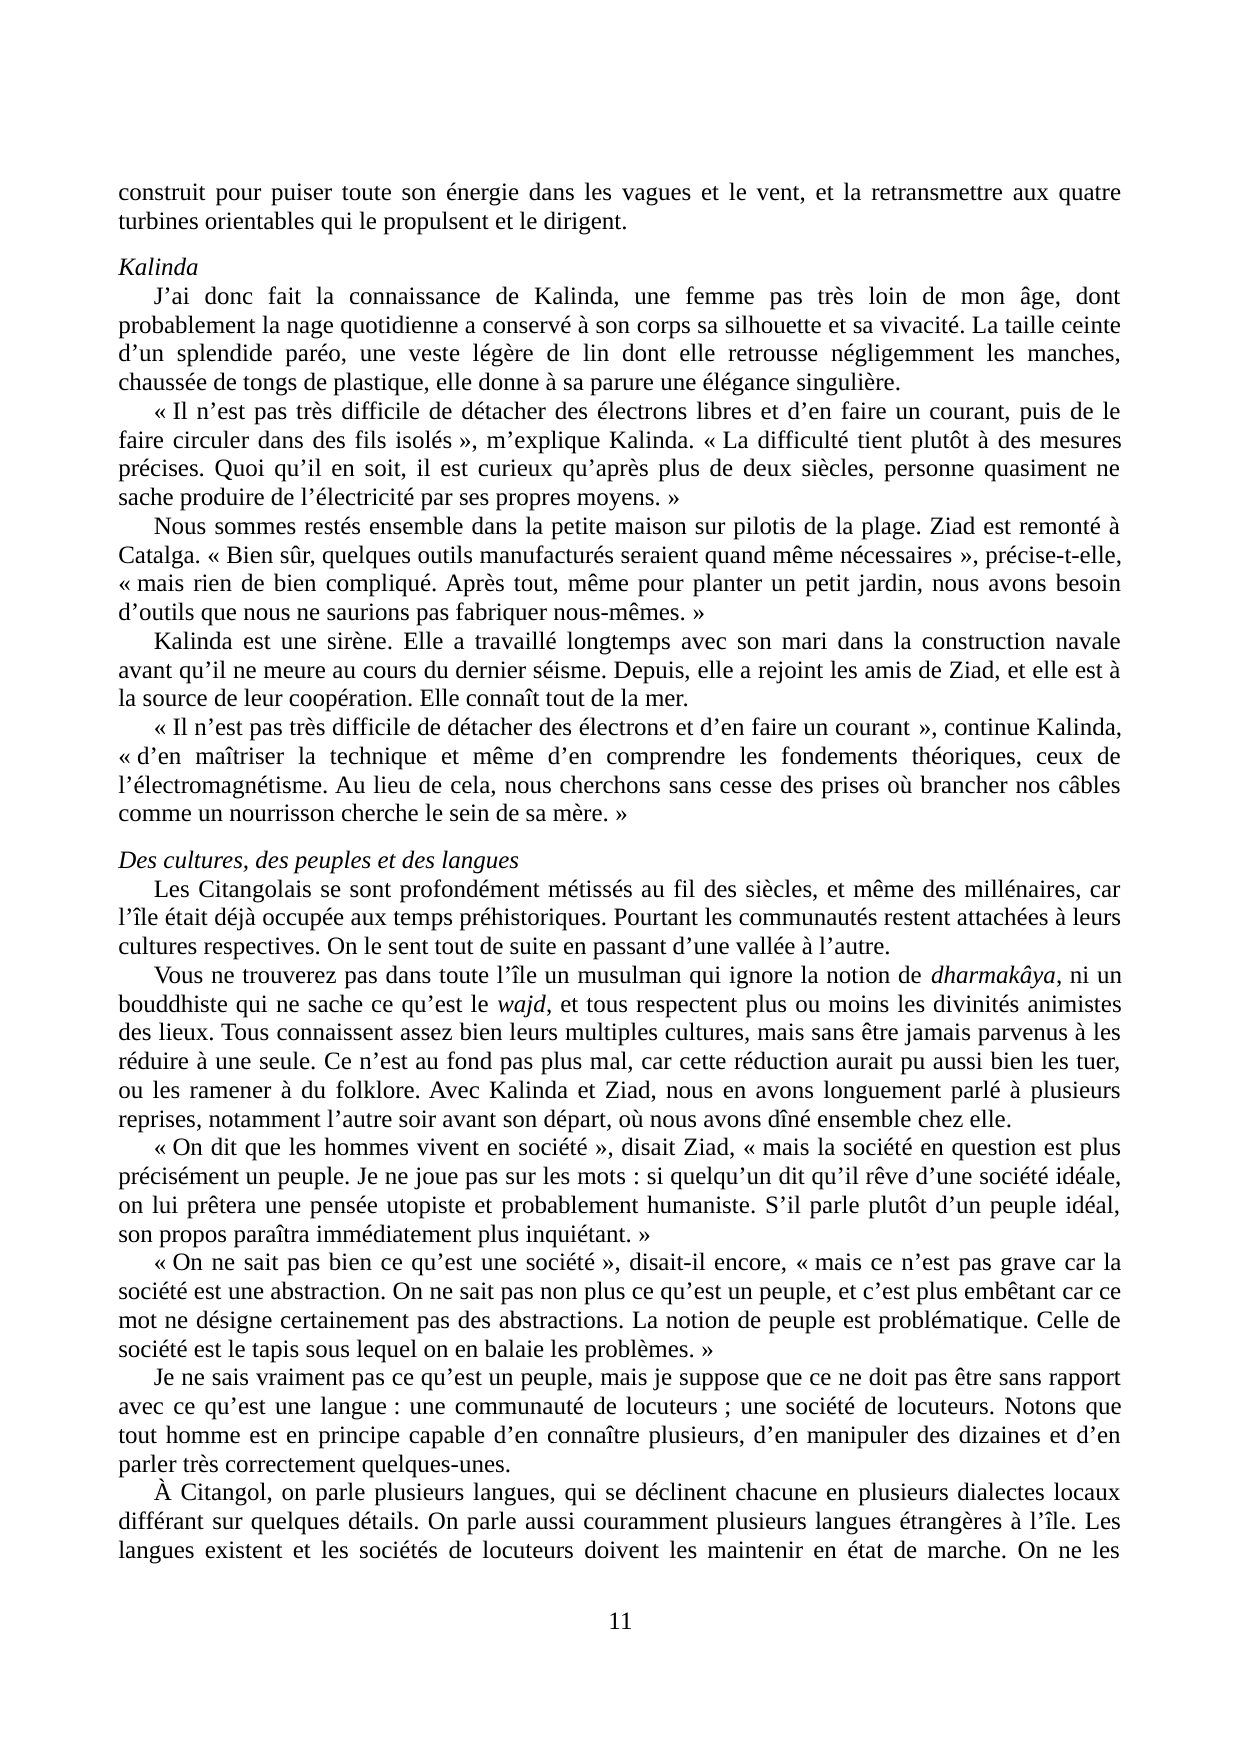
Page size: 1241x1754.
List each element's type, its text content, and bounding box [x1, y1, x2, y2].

text À Citangol, on parle plusieurs langues, qui se déclinent chacune en plusieurs dialectes locaux différant sur quelques détails. On parle aussi couramment plusieurs langues étrangères à l’île. Les langues existent et les sociétés de locuteurs doivent les maintenir en état de marche. On ne les [118, 1477, 1122, 1564]
text J’ai donc fait la connaissance de Kalinda, une femme pas très loin de mon âge, dont probablement la nage quotidienne a conservé à son corps sa silhouette et sa vivacité. La taille ceinte d’un splendide paréo, une veste légère de lin dont elle retrousse négligemment les manches, chaussée de tongs de plastique, elle donne à sa parure une élégance singulière. [118, 281, 1122, 396]
text « On dit que les hommes vivent en société », disait Ziad, « mais la société en question est plus précisément un peuple. Je ne joue pas sur les mots : si quelqu’un dit qu’il rêve d’une société idéale, on lui prêtera une pensée utopiste et probablement humaniste. S’il parle plutôt d’un peuple idéal, son propos paraîtra immédiatement plus inquiétant. » [118, 1132, 1122, 1247]
text Nous sommes restés ensemble dans la petite maison sur pilotis de la plage. Ziad est remonté à Catalga. « Bien sûr, quelques outils manufacturés seraient quand même nécessaires », précise-t-elle, « mais rien de bien compliqué. Après tout, même pour planter un petit jardin, nous avons besoin d’outils que nous ne saurions pas fabriquer nous-mêmes. » [118, 511, 1122, 626]
text Je ne sais vraiment pas ce qu’est un peuple, mais je suppose que ce ne doit pas être sans rapport avec ce qu’est une langue : une communauté de locuteurs ; une société de locuteurs. Notons que tout homme est en principe capable d’en connaître plusieurs, d’en manipuler des dizaines et d’en parler très correctement quelques-unes. [118, 1362, 1122, 1477]
text « Il n’est pas très difficile de détacher des électrons et d’en faire un courant », continue Kalinda, « d’en maîtriser la technique et même d’en comprendre les fondements théoriques, ceux de l’électromagnétisme. Au lieu de cela, nous cherchons sans cesse des prises où brancher nos câbles comme un nourrisson cherche le sein de sa mère. » [118, 712, 1122, 827]
text Les Citangolais se sont profondément métissés au fil des siècles, et même des millénaires, car l’île était déjà occupée aux temps préhistoriques. Pourtant les communautés restent attachées à leurs cultures respectives. On le sent tout de suite en passant d’une vallée à l’autre. [118, 874, 1122, 960]
subtitle Kalinda [118, 252, 1122, 281]
text Kalinda est une sirène. Elle a travaillé longtemps avec son mari dans la construction navale avant qu’il ne meure au cours du dernier séisme. Depuis, elle a rejoint les amis de Ziad, et elle est à la source de leur coopération. Elle connaît tout de la mer. [118, 626, 1122, 712]
subtitle Des cultures, des peuples et des langues [118, 845, 1122, 874]
text Vous ne trouverez pas dans toute l’île un musulman qui ignore la notion de dharmakâya, ni un bouddhiste qui ne sache ce qu’est le wajd, et tous respectent plus ou moins les divinités animistes des lieux. Tous connaissent assez bien leurs multiples cultures, mais sans être jamais parvenus à les réduire à une seule. Ce n’est au fond pas plus mal, car cette réduction aurait pu aussi bien les tuer, ou les ramener à du folklore. Avec Kalinda et Ziad, nous en avons longuement parlé à plusieurs reprises, notamment l’autre soir avant son départ, où nous avons dîné ensemble chez elle. [118, 960, 1122, 1132]
text construit pour puiser toute son énergie dans les vagues et le vent, et la retransmettre aux quatre turbines orientables qui le propulsent et le dirigent. [118, 177, 1122, 234]
text « On ne sait pas bien ce qu’est une société », disait-il encore, « mais ce n’est pas grave car la société est une abstraction. On ne sait pas non plus ce qu’est un peuple, et c’est plus embêtant car ce mot ne désigne certainement pas des abstractions. La notion de peuple est problématique. Celle de société est le tapis sous lequel on en balaie les problèmes. » [118, 1247, 1122, 1362]
text « Il n’est pas très difficile de détacher des électrons libres et d’en faire un courant, puis de le faire circuler dans des fils isolés », m’explique Kalinda. « La difficulté tient plutôt à des mesures précises. Quoi qu’il en soit, il est curieux qu’après plus de deux siècles, personne quasiment ne sache produire de l’électricité par ses propres moyens. » [118, 396, 1122, 511]
